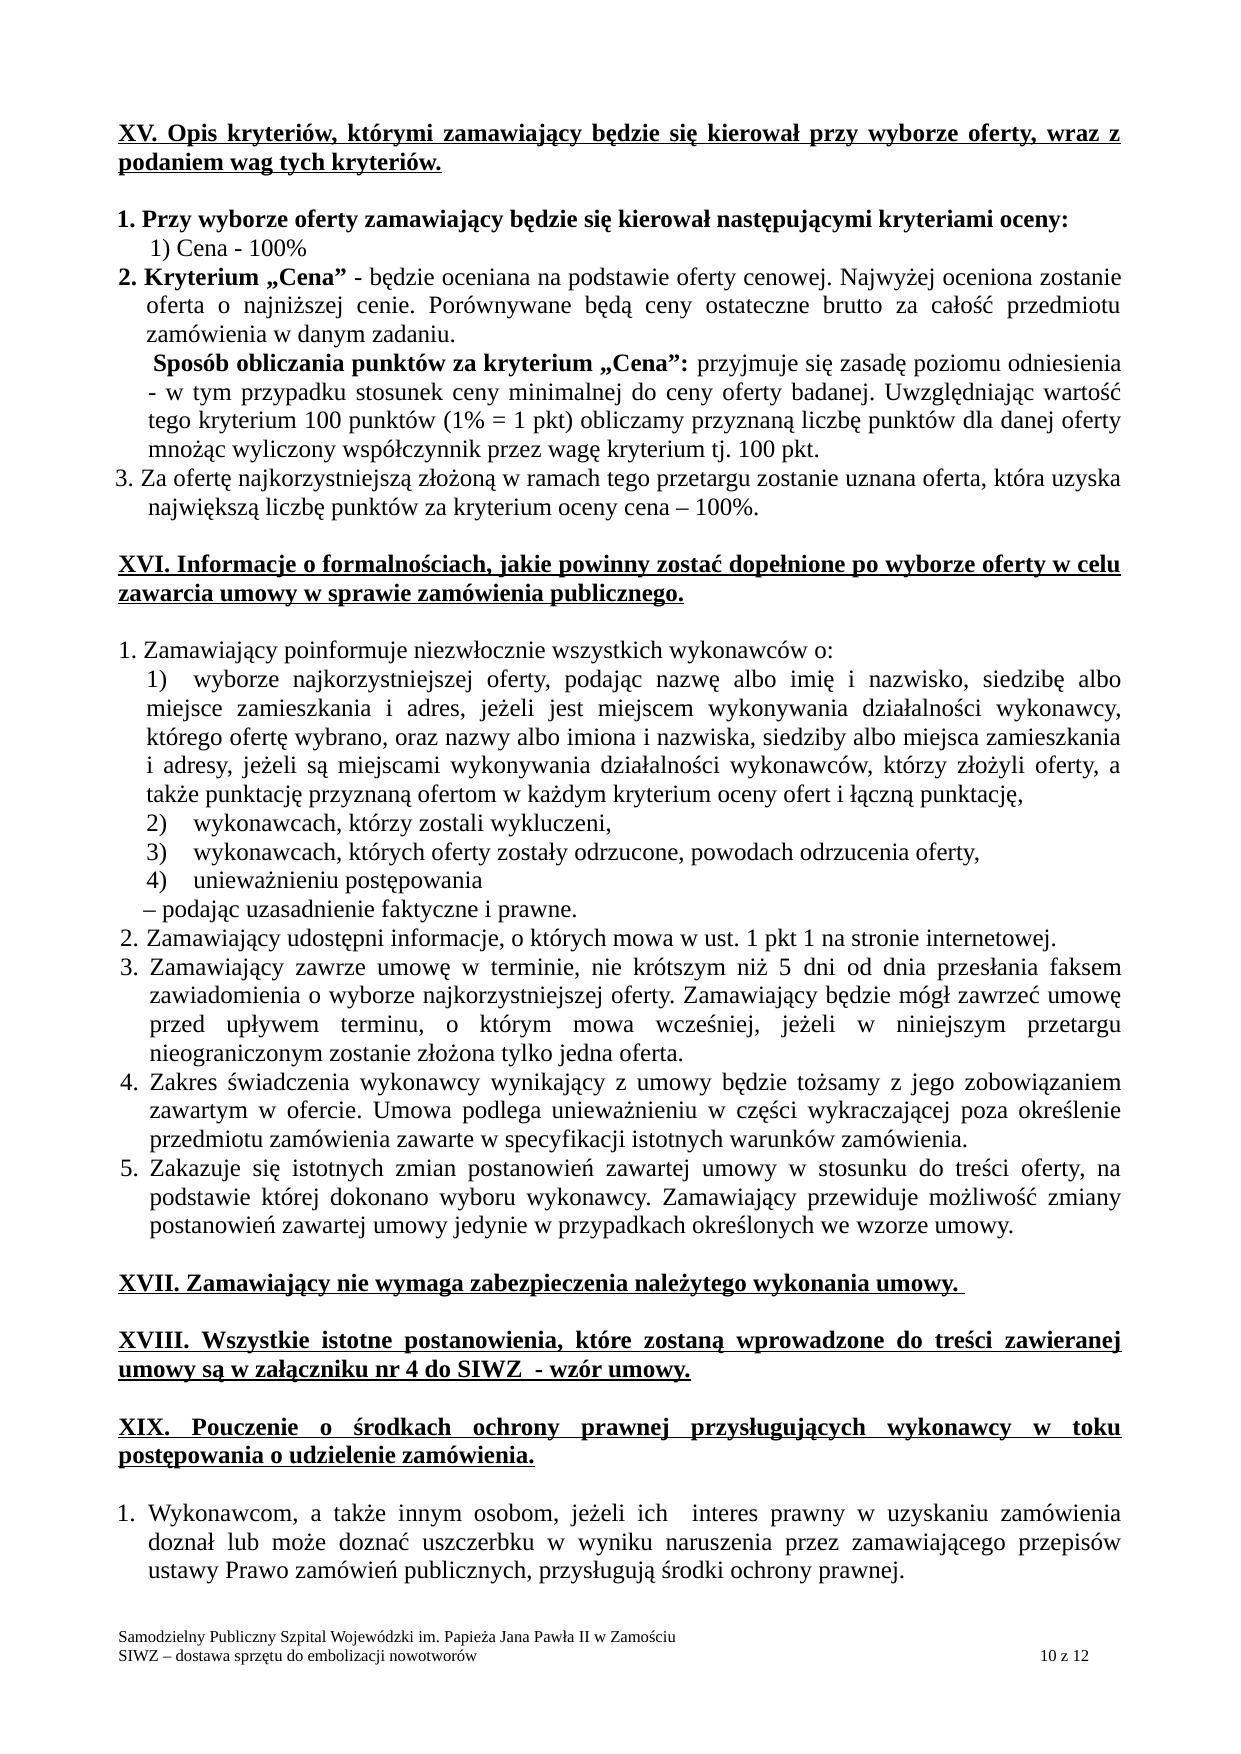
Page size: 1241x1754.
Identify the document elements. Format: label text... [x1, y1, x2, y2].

text postępowania o udzielenie zamówienia. [118, 1438, 1122, 1469]
list Zamawiający udostępni informacje, o których mowa w ust. 1 pkt 1 na stronie internetowej. [120, 923, 1122, 952]
text XVI. Informacje o formalnościach, jakie powinny zostać dopełnione po wyborze oferty w celu zawarcia umowy w sprawie zamówienia publicznego. [118, 549, 1122, 607]
text XV. Opis kryteriów, którymi zamawiający będzie się kierował przy wyborze oferty, wraz z podaniem wag tych kryteriów. [118, 118, 1122, 176]
text 1) Cena - 100% [118, 233, 1122, 262]
text – podając uzasadnienie faktyczne i prawne. [118, 894, 1122, 923]
list Wykonawcom, a także innym osobom, jeżeli ich interes prawny w uzyskaniu zamówienia doznał lub może doznać uszczerbku w wyniku naruszenia przez zamawiającego przepisów ustawy Prawo zamówień publicznych, przysługują środki ochrony prawnej. [117, 1498, 1122, 1584]
text XVII. Zamawiający nie wymaga zabezpieczenia należytego wykonania umowy. [118, 1268, 1122, 1297]
text XIX. Pouczenie o środkach ochrony prawnej przysługujących wykonawcy w toku [118, 1412, 1122, 1437]
list wykonawcach, których oferty zostały odrzucone, powodach odrzucenia oferty, [146, 837, 1122, 866]
list wyborze najkorzystniejszej oferty, podając nazwę albo imię i nazwisko, siedzibę albo miejsce zamieszkania i adres, jeżeli jest miejscem wykonywania działalności wykonawcy, którego ofertę wybrano, oraz nazwy albo imiona i nazwiska, siedziby albo miejsca zamieszkania i adresy, jeżeli są miejscami wykonywania działalności wykonawców, którzy złożyli oferty, a także punktację przyznaną ofertom w każdym kryterium oceny ofert i łączną punktację, [146, 664, 1122, 808]
text umowy są w załączniku nr 4 do SIWZ - wzór umowy. [118, 1352, 1122, 1383]
list Zakazuje się istotnych zmian postanowień zawartej umowy w stosunku do treści oferty, na podstawie której dokonano wyboru wykonawcy. Zamawiający przewiduje możliwość zmiany postanowień zawartej umowy jedynie w przypadkach określonych we wzorze umowy. [120, 1153, 1122, 1239]
text 1. Zamawiający poinformuje niezwłocznie wszystkich wykonawców o: [118, 636, 1122, 664]
text 3. Za ofertę najkorzystniejszą złożoną w ramach tego przetargu zostanie uznana oferta, która uzyska największą liczbę punktów za kryterium oceny cena – 100%. [115, 463, 1122, 521]
list Zakres świadczenia wykonawcy wynikający z umowy będzie tożsamy z jego zobowiązaniem zawartym w ofercie. Umowa podlega unieważnieniu w części wykraczającej poza określenie przedmiotu zamówienia zawarte w specyfikacji istotnych warunków zamówienia. [120, 1067, 1122, 1153]
list wykonawcach, którzy zostali wykluczeni, [146, 808, 1122, 837]
list Zamawiający zawrze umowę w terminie, nie krótszym niż 5 dni od dnia przesłania faksem zawiadomienia o wyborze najkorzystniejszej oferty. Zamawiający będzie mógł zawrzeć umowę przed upływem terminu, o którym mowa wcześniej, jeżeli w niniejszym przetargu nieograniczonym zostanie złożona tylko jedna oferta. [120, 952, 1122, 1067]
text Sposób obliczania punktów za kryterium „Cena”: przyjmuje się zasadę poziomu odniesienia - w tym przypadku stosunek ceny minimalnej do ceny oferty badanej. Uwzględniając wartość tego kryterium 100 punktów (1% = 1 pkt) obliczamy przyznaną liczbę punktów dla danej oferty mnożąc wyliczony współczynnik przez wagę kryterium tj. 100 pkt. [118, 348, 1122, 463]
text 1. Przy wyborze oferty zamawiający będzie się kierował następującymi kryteriami oceny: [117, 204, 1122, 233]
text XVIII. Wszystkie istotne postanowienia, które zostaną wprowadzone do treści zawieranej [118, 1326, 1122, 1351]
text 2. Kryterium „Cena” - będzie oceniana na podstawie oferty cenowej. Najwyżej oceniona zostanie oferta o najniższej cenie. Porównywane będą ceny ostateczne brutto za całość przedmiotu zamówienia w danym zadaniu. [118, 262, 1122, 348]
list unieważnieniu postępowania [146, 866, 1122, 894]
